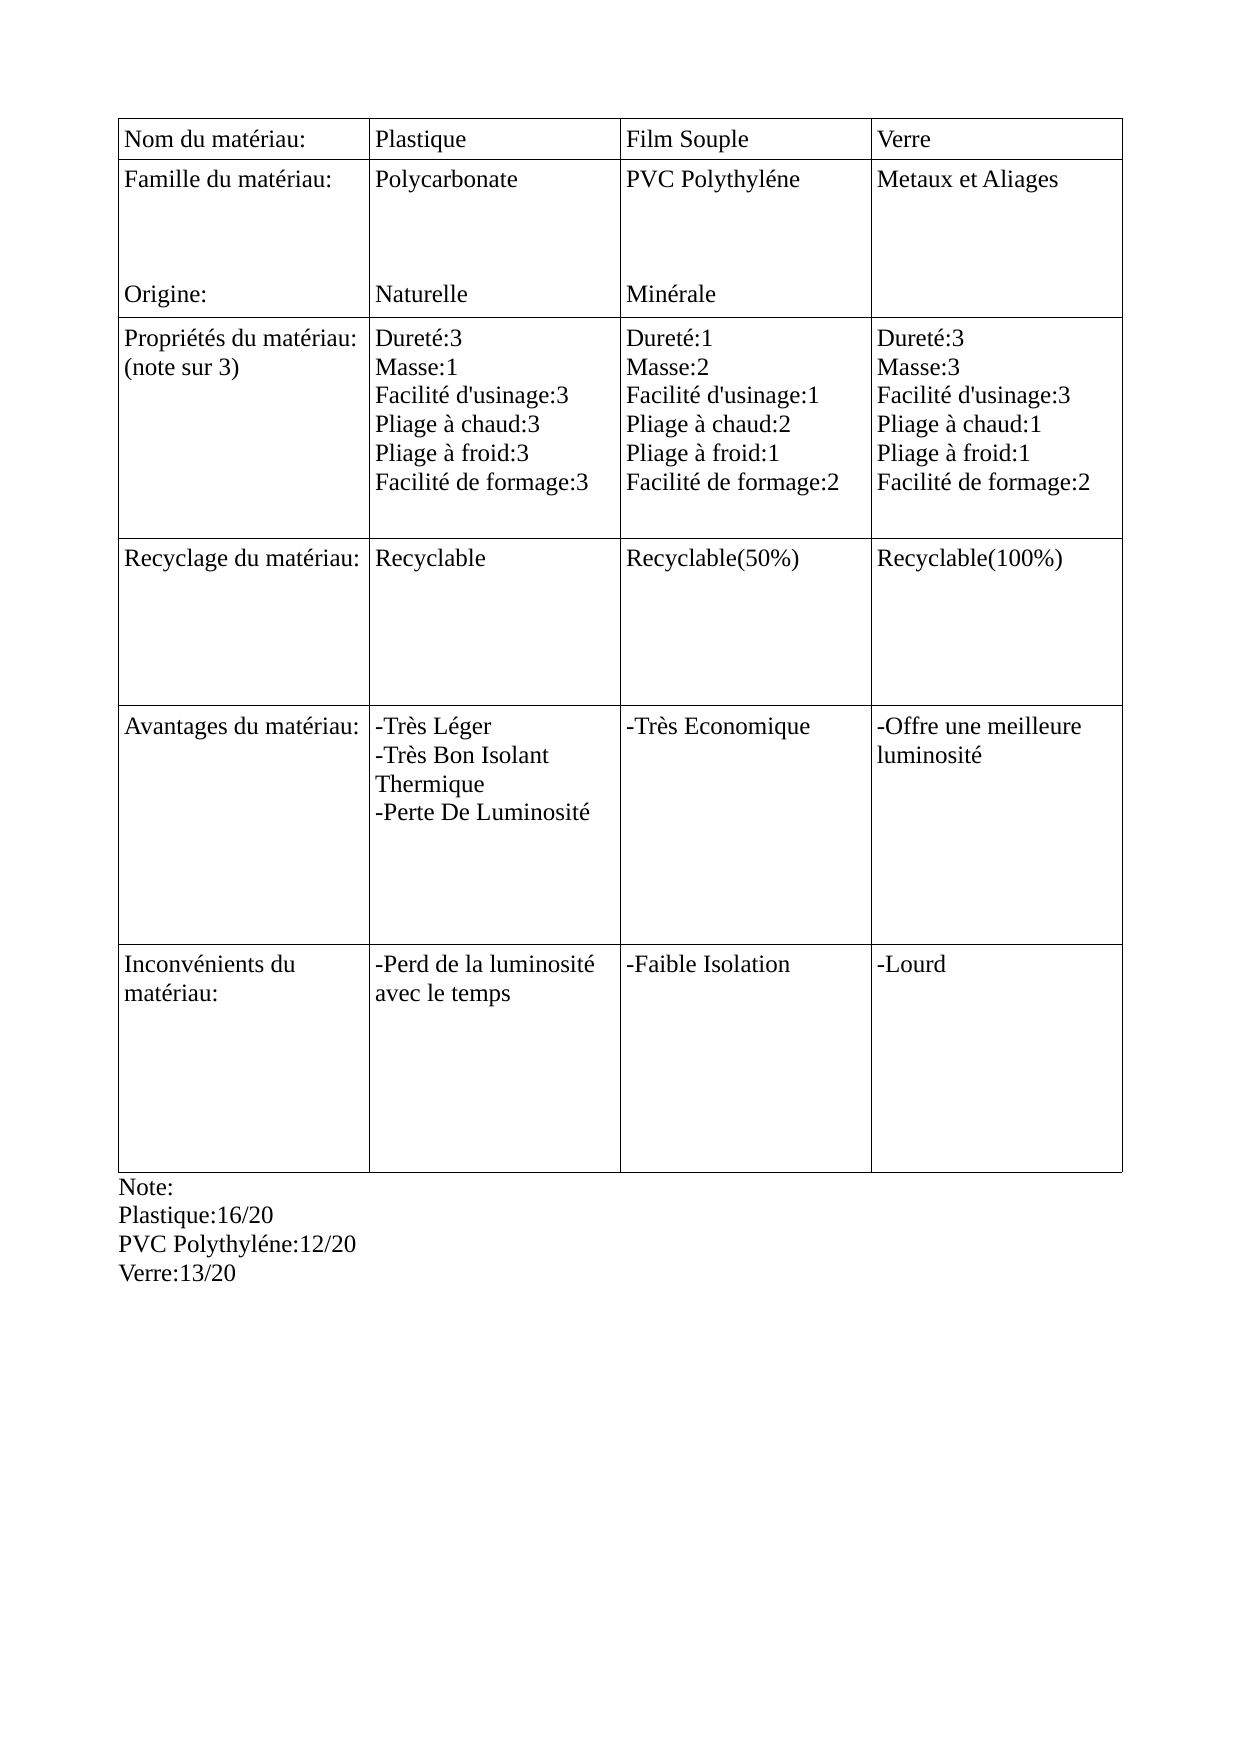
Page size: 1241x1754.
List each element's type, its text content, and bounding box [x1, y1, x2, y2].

table_cell -Faible Isolation [621, 945, 871, 1172]
table_cell Avantages du matériau: [119, 706, 369, 943]
text Plastique:16/20 [118, 1200, 1122, 1229]
table_cell -Perd de la luminosité avec le temps [370, 945, 620, 1172]
table_cell -Très Léger -Très Bon Isolant Thermique -Perte De Luminosité [370, 706, 620, 943]
table_cell -Offre une meilleure luminosité [872, 706, 1122, 943]
table_header Verre [872, 119, 1122, 158]
table_cell Dureté:1 Masse:2 Facilité d'usinage:1 Pliage à chaud:2 Pliage à froid:1 Facilité de formage:2 [621, 318, 871, 538]
table_header Plastique [370, 119, 620, 158]
table_cell Dureté:3 Masse:1 Facilité d'usinage:3 Pliage à chaud:3 Pliage à froid:3 Facilité de formage:3 [370, 318, 620, 538]
table_cell Propriétés du matériau: (note sur 3) [119, 318, 369, 538]
text Verre:13/20 [118, 1258, 1122, 1287]
table_cell Dureté:3 Masse:3 Facilité d'usinage:3 Pliage à chaud:1 Pliage à froid:1 Facilité de formage:2 [872, 318, 1122, 538]
table_cell -Très Economique [621, 706, 871, 943]
table_cell PVC Polythyléne Minérale [621, 160, 871, 317]
table_cell Recyclable(50%) [621, 539, 871, 705]
table_cell -Lourd [872, 945, 1122, 1172]
table_cell Metaux et Aliages [872, 160, 1122, 317]
text PVC Polythyléne:12/20 [118, 1229, 1122, 1258]
table_cell Recyclable [370, 539, 620, 705]
table_cell Famille du matériau: Origine: [119, 160, 369, 317]
table_cell Recyclage du matériau: [119, 539, 369, 705]
table_header Film Souple [621, 119, 871, 158]
table_cell Inconvénients du matériau: [119, 945, 369, 1172]
table_cell Polycarbonate Naturelle [370, 160, 620, 317]
table_cell Recyclable(100%) [872, 539, 1122, 705]
text Note: [118, 1173, 1122, 1200]
table_header Nom du matériau: [119, 119, 369, 158]
